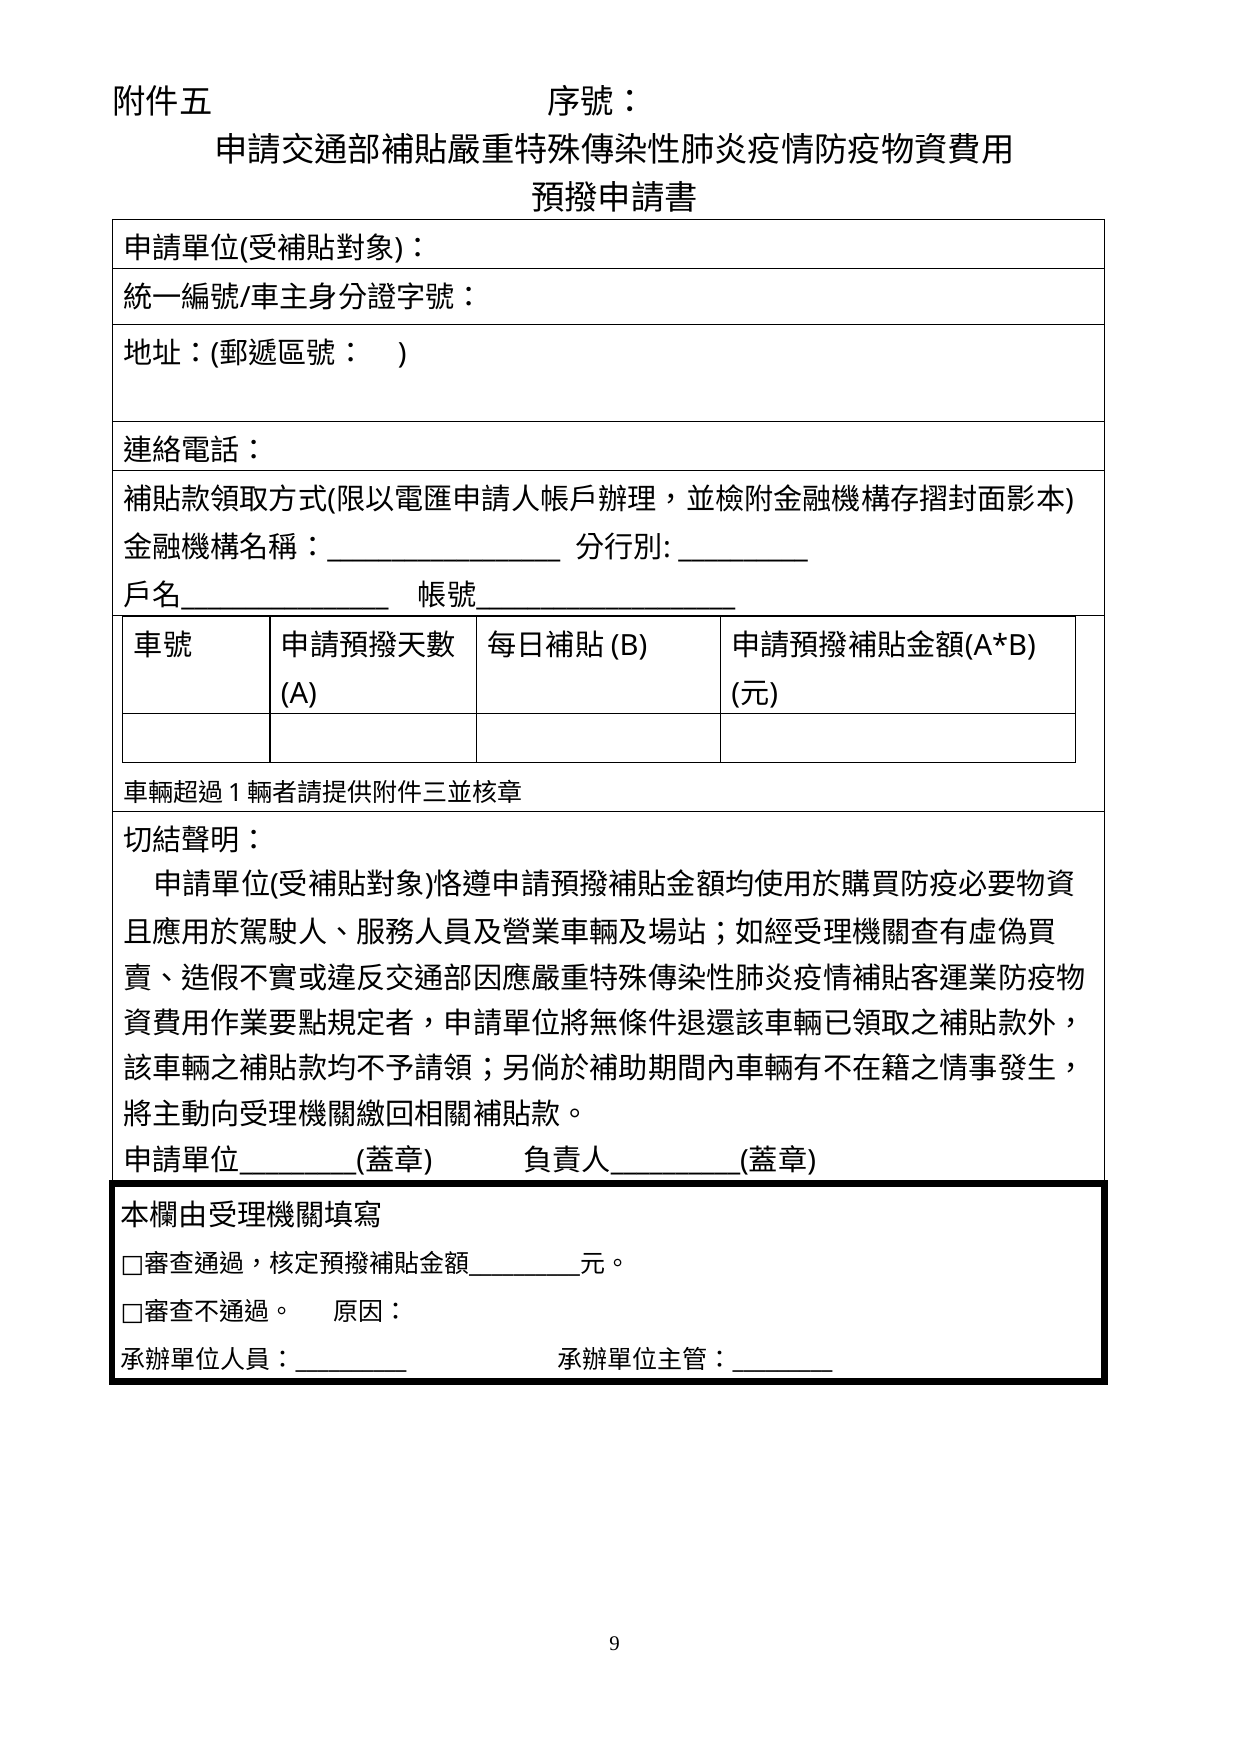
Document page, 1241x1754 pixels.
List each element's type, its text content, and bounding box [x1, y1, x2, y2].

table_cell 統一編號/車主身分證字號： [113, 269, 1104, 324]
text 預撥申請書 [112, 171, 1116, 219]
table_cell 連絡電話： [113, 422, 1104, 470]
text 附件五 序號： [112, 75, 1116, 123]
table_cell [123, 714, 269, 762]
table_cell [477, 714, 720, 762]
table_cell 車輛超過1輛者請提供附件三並核章 [113, 616, 1104, 811]
table_header 申請預撥補貼金額(A*B) (元) [721, 617, 1075, 713]
table_header 申請預撥天數(A) [271, 617, 476, 713]
table_cell [721, 714, 1075, 762]
table_cell 補貼款領取方式(限以電匯申請人帳戶辦理，並檢附金融機構存摺封面影本) 金融機構名稱：__________________ 分行別: __________ 戶名________________ 帳號____________________ [113, 471, 1104, 615]
table_cell 切結聲明： 申請單位(受補貼對象)恪遵申請預撥補貼金額均使用於購買防疫必要物資且應用於駕駛人、服務人員及營業車輛及場站；如經受理機關查有虛偽買賣、造假不實或違反交通部因應嚴重特殊傳染性肺炎疫情補貼客運業防疫物資費用作業要點規定者，申請單位將無條件退還該車輛已領取之補貼款外，該車輛之補貼款均不予請領；另倘於補助期間內車輛有不在籍之情事發生，將主動向受理機關繳回相關補貼款。 申請單位_________(蓋章) 負責人__________(蓋章) [113, 812, 1104, 1180]
table_header 車號 [123, 617, 269, 713]
table_cell [271, 714, 476, 762]
table_cell 地址：(郵遞區號： ) [113, 325, 1104, 421]
table_header 申請單位(受補貼對象)： [113, 220, 1104, 268]
text 申請交通部補貼嚴重特殊傳染性肺炎疫情防疫物資費用 [112, 123, 1116, 171]
table_cell 本欄由受理機關填寫 □審查通過，核定預撥補貼金額__________元。 □審查不通過。 原因： 承辦單位人員：__________ 承辦單位主管：_________ [115, 1187, 1101, 1378]
table_header 每日補貼 (B) [477, 617, 720, 713]
